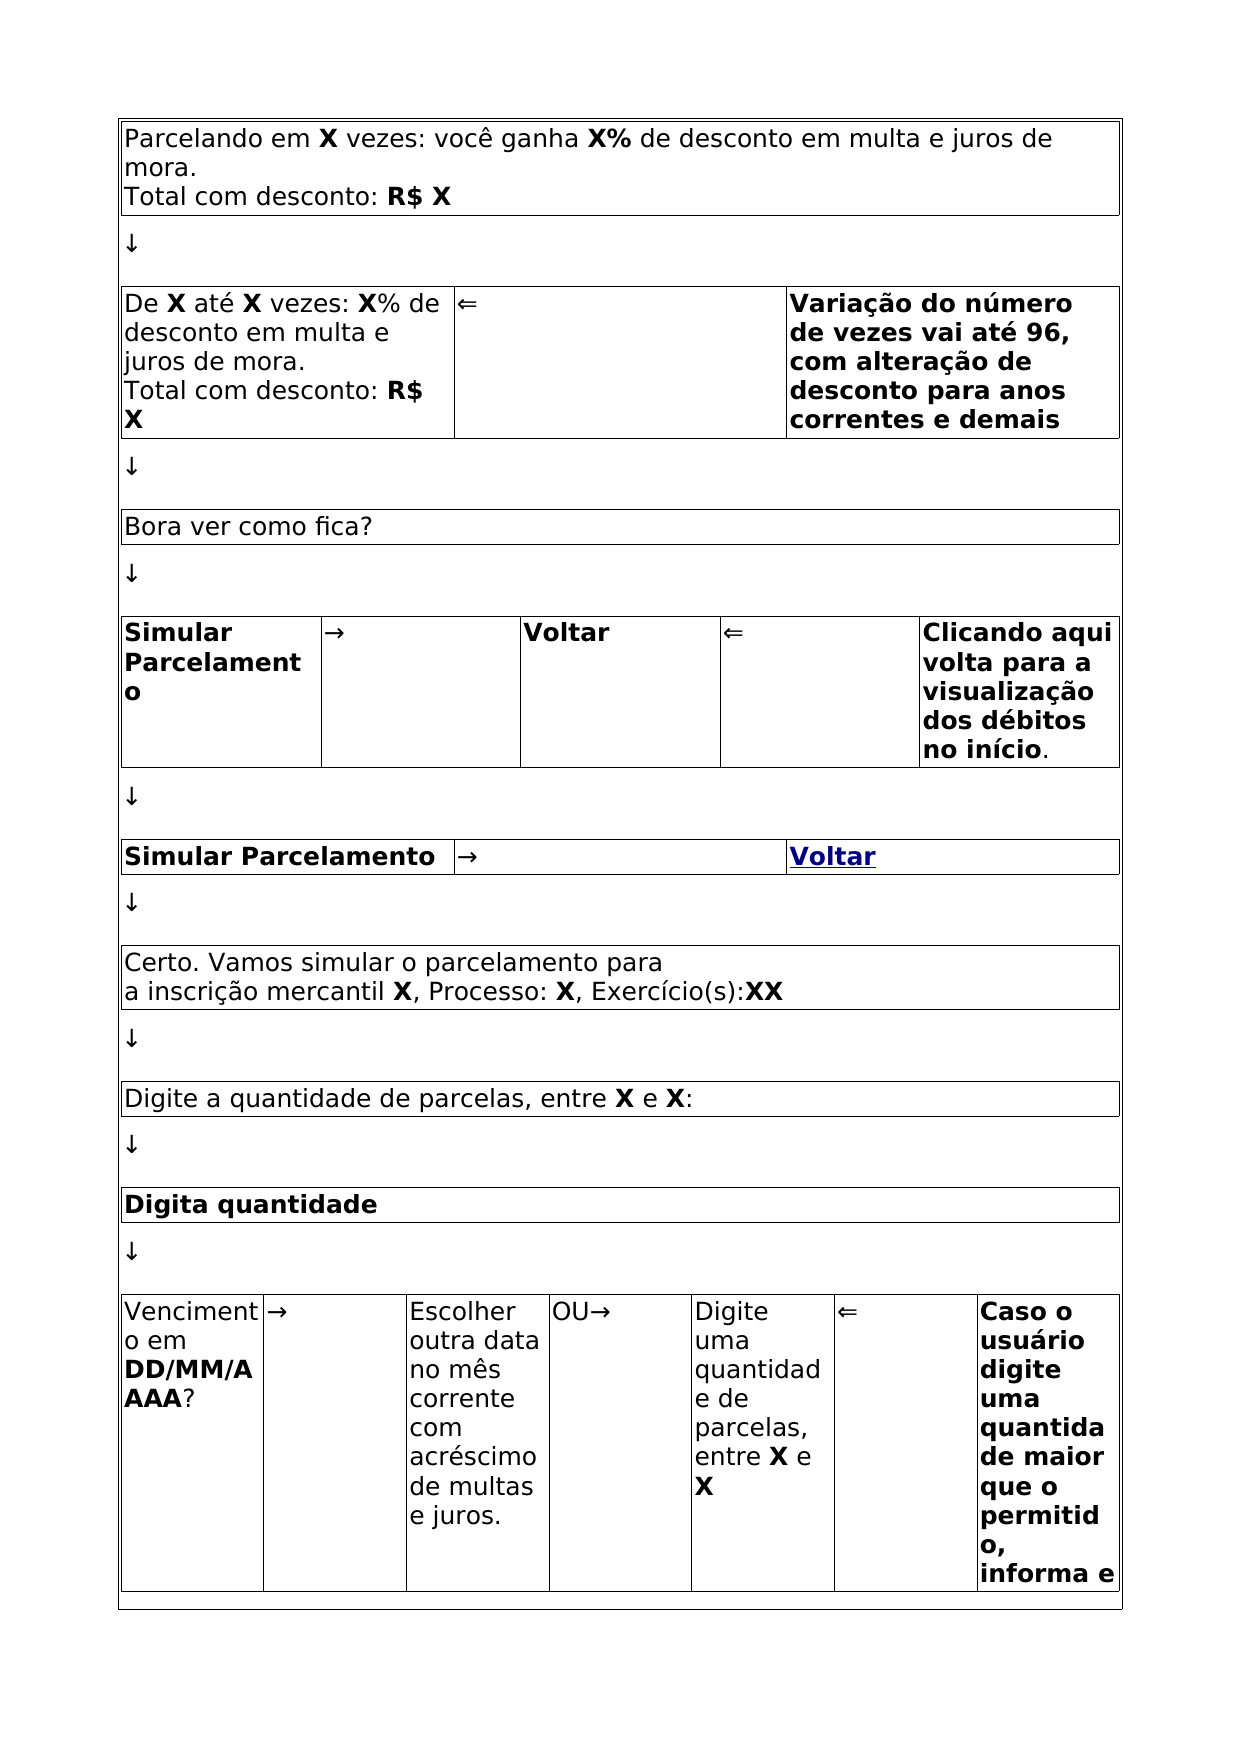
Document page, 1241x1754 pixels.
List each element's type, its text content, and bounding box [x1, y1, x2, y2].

table_header Simular Parcelamento [122, 840, 454, 874]
table_header ⇐ [721, 617, 919, 767]
table_header Digite uma quantidade de parcelas, entre X e X [692, 1295, 834, 1591]
table_header → [322, 617, 520, 767]
table_header OU→ [550, 1295, 691, 1591]
table_header ↓ ↓ ↓ ↓ ↓ ↓ ↓ ↓ [119, 119, 1122, 1609]
table_header ⇐ [835, 1295, 977, 1591]
table_header Parcelando em X vezes: você ganha X% de desconto em multa e juros de mora. Total com desconto: R$ X [122, 122, 1119, 214]
table_header ⇐ [455, 287, 786, 438]
table_header Variação do número de vezes vai até 96, com alteração de desconto para anos correntes e demais [787, 287, 1119, 438]
table_header Digite a quantidade de parcelas, entre X e X: [122, 1082, 1119, 1116]
table_header Vencimento em DD/MM/AAAA? [122, 1295, 263, 1591]
table_header Caso o usuário digite uma quantidade maior que o permitido, informa e [978, 1295, 1119, 1591]
table_header Certo. Vamos simular o parcelamento para a inscrição mercantil X, Processo: X, Exercício(s):XX [122, 946, 1119, 1009]
table_header → [455, 840, 786, 874]
table_header Simular Parcelamento [122, 617, 321, 767]
table_header Voltar [521, 617, 720, 767]
table_header Digita quantidade [122, 1188, 1119, 1222]
table_header Voltar [787, 840, 1119, 874]
table_header Escolher outra data no mês corrente com acréscimo de multas e juros. [407, 1295, 549, 1591]
table_header → [264, 1295, 406, 1591]
table_header Clicando aqui volta para a visualização dos débitos no início. [920, 617, 1119, 767]
table_header Bora ver como fica? [122, 510, 1119, 544]
table_header De X até X vezes: X% de desconto em multa e juros de mora. Total com desconto: R$ X [122, 287, 454, 438]
